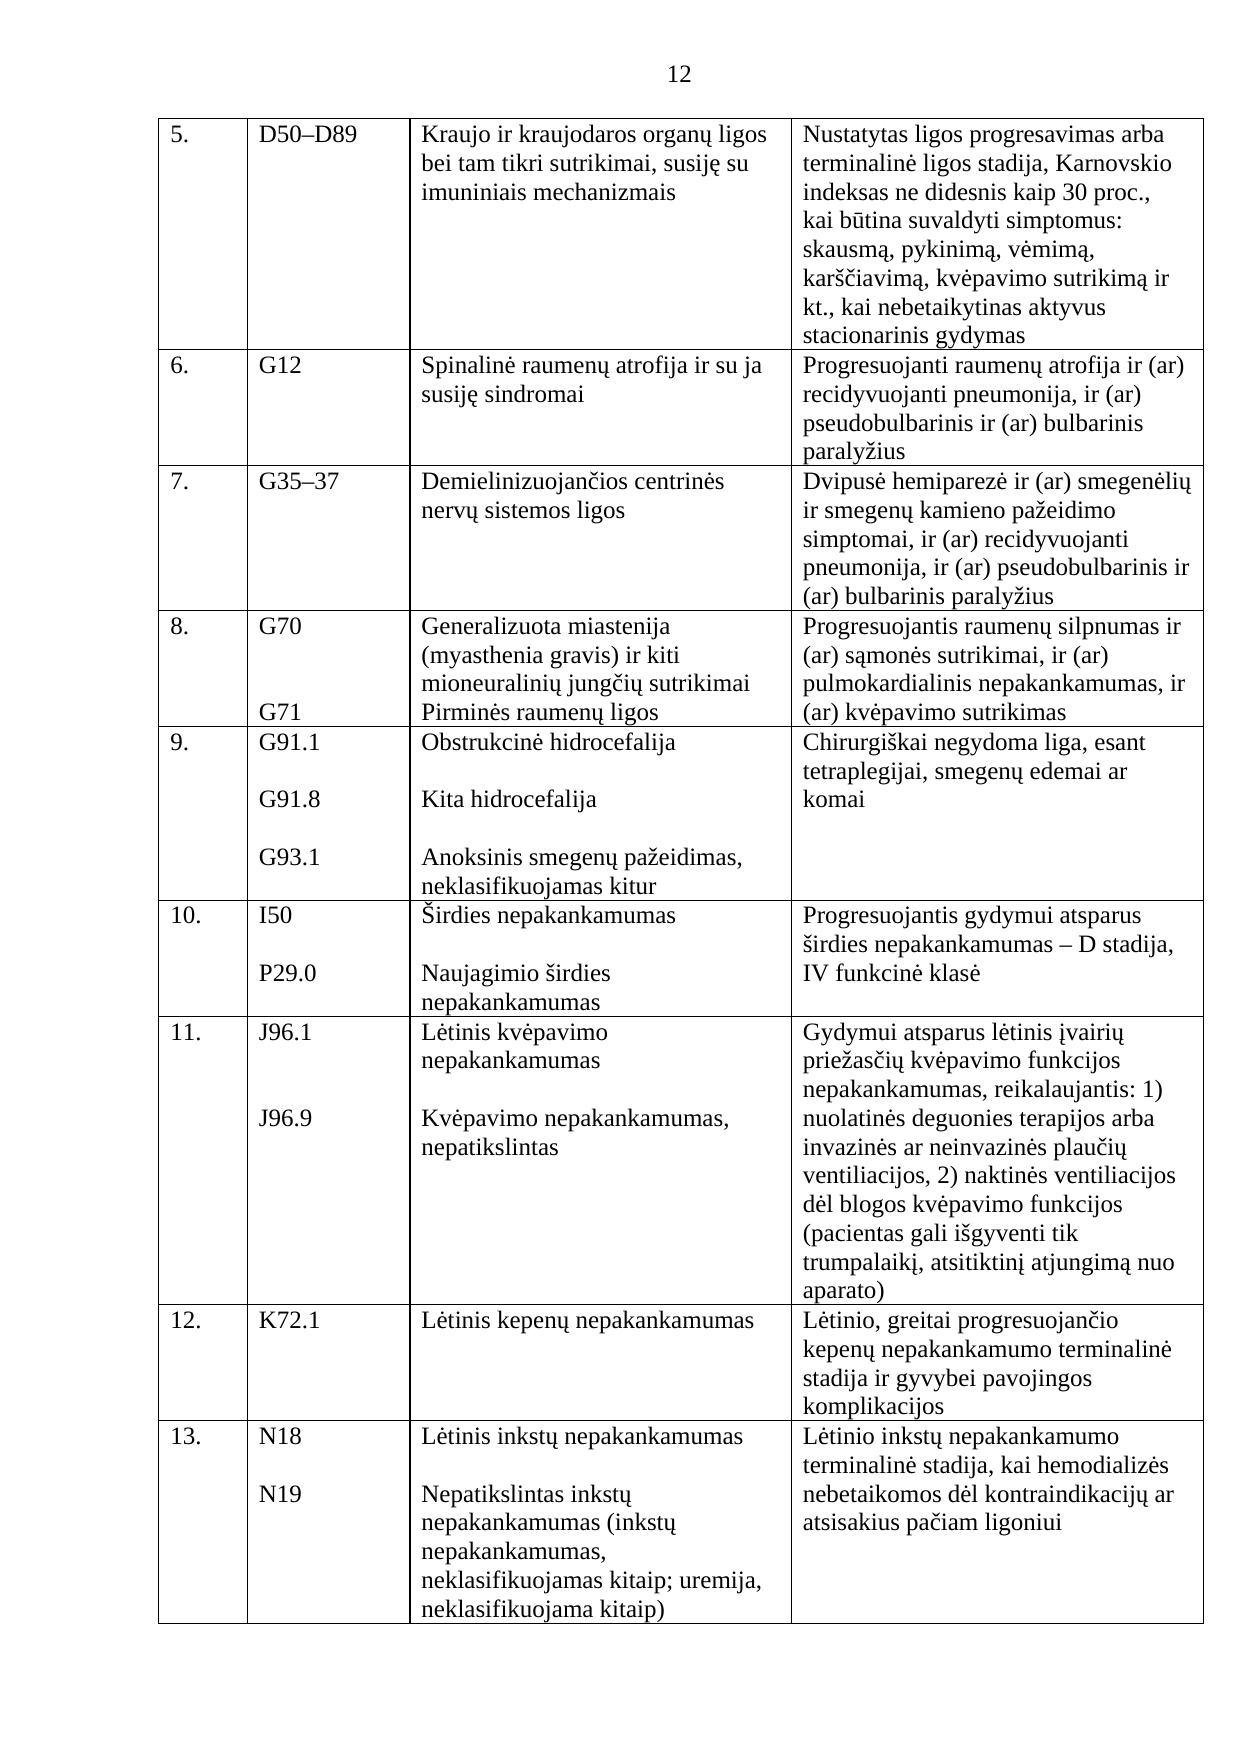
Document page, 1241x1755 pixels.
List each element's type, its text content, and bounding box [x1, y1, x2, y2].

table_cell G12 [248, 350, 409, 465]
table_cell Lėtinio inkstų nepakankamumo terminalinė stadija, kai hemodializės nebetaikomos dėl kontraindikacijų ar atsisakius pačiam ligoniui [792, 1421, 1203, 1622]
table_cell 5. [159, 119, 247, 349]
table_cell D50–D89 [248, 119, 409, 349]
table_cell Generalizuota miastenija (myasthenia gravis) ir kiti mioneuralinių jungčių sutrikimai Pirminės raumenų ligos [411, 611, 791, 726]
table_cell Progresuojantis gydymui atsparus širdies nepakankamumas – D stadija, IV funkcinė klasė [792, 901, 1203, 1016]
table_cell I50 P29.0 [248, 901, 409, 1016]
table_cell Gydymui atsparus lėtinis įvairių priežasčių kvėpavimo funkcijos nepakankamumas, reikalaujantis: 1) nuolatinės deguonies terapijos arba invazinės ar neinvazinės plaučių ventiliacijos, 2) naktinės ventiliacijos dėl blogos kvėpavimo funkcijos (pacientas gali išgyventi tik trumpalaikį, atsitiktinį atjungimą nuo aparato) [792, 1017, 1203, 1304]
table_cell Progresuojanti raumenų atrofija ir (ar) recidyvuojanti pneumonija, ir (ar) pseudobulbarinis ir (ar) bulbarinis paralyžius [792, 350, 1203, 465]
table_cell Progresuojantis raumenų silpnumas ir (ar) sąmonės sutrikimai, ir (ar) pulmokardialinis nepakankamumas, ir (ar) kvėpavimo sutrikimas [792, 611, 1203, 726]
table_cell Kraujo ir kraujodaros organų ligos bei tam tikri sutrikimai, susiję su imuniniais mechanizmais [411, 119, 791, 349]
table_cell 10. [159, 901, 247, 1016]
table_cell 9. [159, 727, 247, 899]
table_cell J96.1 J96.9 [248, 1017, 409, 1304]
table_cell Lėtinio, greitai progresuojančio kepenų nepakankamumo terminalinė stadija ir gyvybei pavojingos komplikacijos [792, 1305, 1203, 1420]
table_cell 6. [159, 350, 247, 465]
table_cell 13. [159, 1421, 247, 1622]
table_cell Lėtinis kepenų nepakankamumas [411, 1305, 791, 1420]
table_cell 12. [159, 1305, 247, 1420]
table_cell Obstrukcinė hidrocefalija Kita hidrocefalija Anoksinis smegenų pažeidimas, neklasifikuojamas kitur [411, 727, 791, 899]
table_cell Spinalinė raumenų atrofija ir su ja susiję sindromai [411, 350, 791, 465]
table_cell Dvipusė hemiparezė ir (ar) smegenėlių ir smegenų kamieno pažeidimo simptomai, ir (ar) recidyvuojanti pneumonija, ir (ar) pseudobulbarinis ir (ar) bulbarinis paralyžius [792, 466, 1203, 610]
table_cell Chirurgiškai negydoma liga, esant tetraplegijai, smegenų edemai ar komai [792, 727, 1203, 899]
table_cell Lėtinis kvėpavimo nepakankamumas Kvėpavimo nepakankamumas, nepatikslintas [411, 1017, 791, 1304]
table_cell 8. [159, 611, 247, 726]
table_cell G91.1 G91.8 G93.1 [248, 727, 409, 899]
table_cell K72.1 [248, 1305, 409, 1420]
table_cell Lėtinis inkstų nepakankamumas Nepatikslintas inkstų nepakankamumas (inkstų nepakankamumas, neklasifikuojamas kitaip; uremija, neklasifikuojama kitaip) [411, 1421, 791, 1622]
table_cell G70 G71 [248, 611, 409, 726]
table_cell G35–37 [248, 466, 409, 610]
table_cell 7. [159, 466, 247, 610]
table_cell N18 N19 [248, 1421, 409, 1622]
table_cell Demielinizuojančios centrinės nervų sistemos ligos [411, 466, 791, 610]
table_cell Širdies nepakankamumas Naujagimio širdies nepakankamumas [411, 901, 791, 1016]
table_cell Nustatytas ligos progresavimas arba terminalinė ligos stadija, Karnovskio indeksas ne didesnis kaip 30 proc., kai būtina suvaldyti simptomus: skausmą, pykinimą, vėmimą, karščiavimą, kvėpavimo sutrikimą ir kt., kai nebetaikytinas aktyvus stacionarinis gydymas [792, 119, 1203, 349]
table_cell 11. [159, 1017, 247, 1304]
